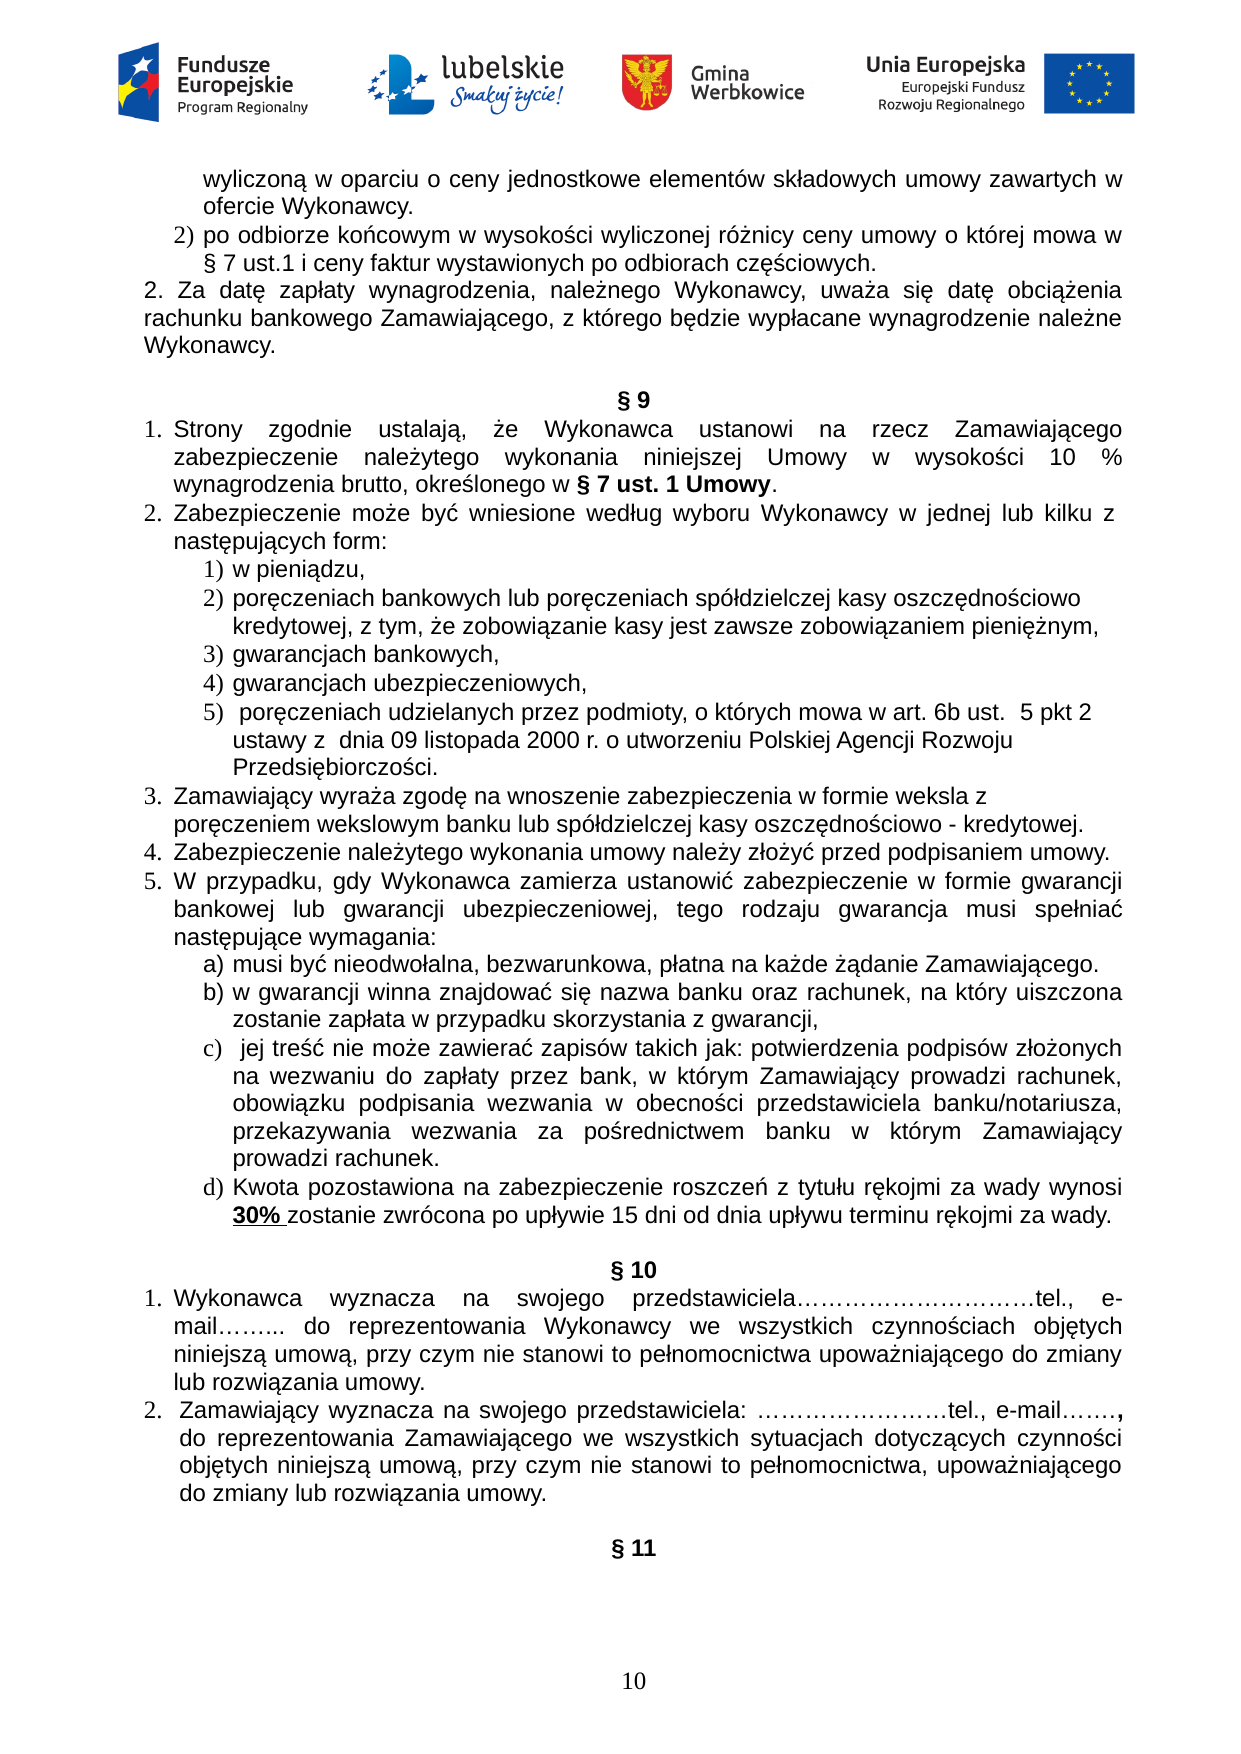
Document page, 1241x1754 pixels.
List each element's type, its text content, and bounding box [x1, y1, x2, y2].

list gwarancjach bankowych, [203, 639, 1123, 668]
list gwarancjach ubezpieczeniowych, [203, 668, 1123, 697]
list musi być nieodwołalna, bezwarunkowa, płatna na każde żądanie Zamawiającego. [203, 950, 1123, 978]
list Zamawiający wyznacza na swojego przedstawiciela: ……………………tel., e-mail……., do reprezentowania Zamawiającego we wszystkich sytuacjach dotyczących czynności objętych niniejszą umową, przy czym nie stanowi to pełnomocnictwa, upoważniającego do zmiany lub rozwiązania umowy. [144, 1395, 1123, 1507]
text § 10 [144, 1256, 1123, 1283]
list w gwarancji winna znajdować się nazwa banku oraz rachunek, na który uiszczona zostanie zapłata w przypadku skorzystania z gwarancji, [203, 978, 1123, 1033]
list Zabezpieczenie może być wniesione według wyboru Wykonawcy w jednej lub kilku z następujących form: [144, 498, 1123, 554]
list Wykonawca wyznacza na swojego przedstawiciela…………………………tel., e-mail……... do reprezentowania Wykonawcy we wszystkich czynnościach objętych niniejszą umową, przy czym nie stanowi to pełnomocnictwa upoważniającego do zmiany lub rozwiązania umowy. [144, 1283, 1123, 1395]
list poręczeniach udzielanych przez podmioty, o których mowa w art. 6b ust. 5 pkt 2 ustawy z dnia 09 listopada 2000 r. o utworzeniu Polskiej Agencji Rozwoju Przedsiębiorczości. [203, 697, 1123, 781]
list Kwota pozostawiona na zabezpieczenie roszczeń z tytułu rękojmi za wady wynosi 30% zostanie zwrócona po upływie 15 dni od dnia upływu terminu rękojmi za wady. [203, 1172, 1123, 1228]
list wyliczoną w oparciu o ceny jednostkowe elementów składowych umowy zawartych w ofercie Wykonawcy. [173, 164, 1123, 220]
list Strony zgodnie ustalają, że Wykonawca ustanowi na rzecz Zamawiającego zabezpieczenie należytego wykonania niniejszej Umowy w wysokości 10 % wynagrodzenia brutto, określonego w § 7 ust. 1 Umowy. [144, 414, 1123, 498]
list Zabezpieczenie należytego wykonania umowy należy złożyć przed podpisaniem umowy. [144, 837, 1123, 866]
text 2. Za datę zapłaty wynagrodzenia, należnego Wykonawcy, uważa się datę obciążenia rachunku bankowego Zamawiającego, z którego będzie wypłacane wynagrodzenie należne Wykonawcy. [144, 276, 1123, 359]
list po odbiorze końcowym w wysokości wyliczonej różnicy ceny umowy o której mowa w § 7 ust.1 i ceny faktur wystawionych po odbiorach częściowych. [173, 220, 1123, 276]
list jej treść nie może zawierać zapisów takich jak: potwierdzenia podpisów złożonych na wezwaniu do zapłaty przez bank, w którym Zamawiający prowadzi rachunek, obowiązku podpisania wezwania w obecności przedstawiciela banku/notariusza, przekazywania wezwania za pośrednictwem banku w którym Zamawiający prowadzi rachunek. [203, 1033, 1123, 1172]
list W przypadku, gdy Wykonawca zamierza ustanowić zabezpieczenie w formie gwarancji bankowej lub gwarancji ubezpieczeniowej, tego rodzaju gwarancja musi spełniać następujące wymagania: [144, 866, 1123, 950]
list poręczeniach bankowych lub poręczeniach spółdzielczej kasy oszczędnościowo kredytowej, z tym, że zobowiązanie kasy jest zawsze zobowiązaniem pieniężnym, [203, 583, 1123, 639]
list w pieniądzu, [203, 554, 1123, 583]
text § 11 [144, 1534, 1123, 1562]
picture [101, 28, 1155, 137]
list Zamawiający wyraża zgodę na wnoszenie zabezpieczenia w formie weksla z poręczeniem wekslowym banku lub spółdzielczej kasy oszczędnościowo - kredytowej. [144, 781, 1123, 837]
text § 9 [144, 386, 1123, 414]
